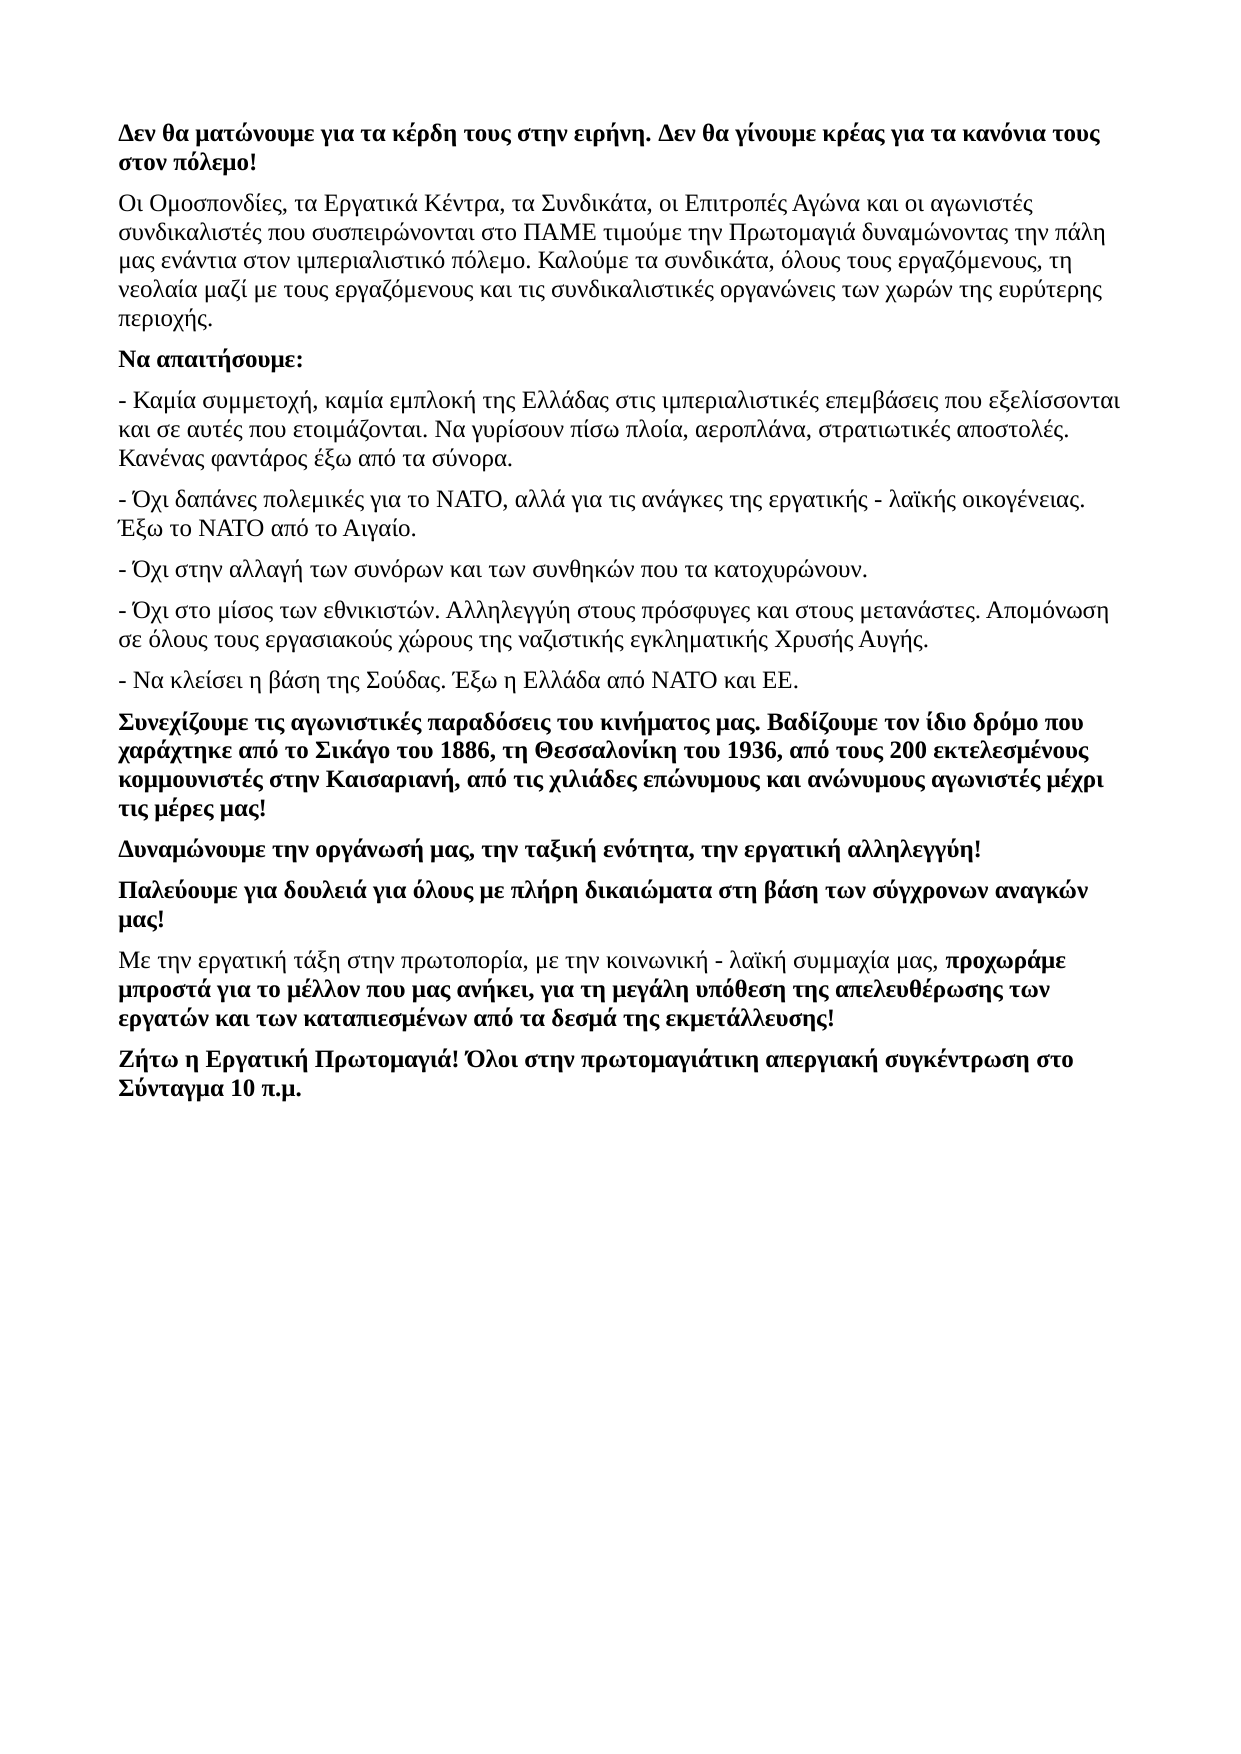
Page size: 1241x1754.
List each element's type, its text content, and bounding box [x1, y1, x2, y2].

text - Όχι στο μίσος των εθνικιστών. Αλληλεγγύη στους πρόσφυγες και στους μετανάστες. Απομόνωση σε όλους τους εργασιακούς χώρους της ναζιστικής εγκληματικής Χρυσής Αυγής. [118, 596, 1122, 653]
text Παλεύουμε για δουλειά για όλους με πλήρη δικαιώματα στη βάση των σύγχρονων αναγκών μας! [118, 876, 1122, 933]
text Συνεχίζουμε τις αγωνιστικές παραδόσεις του κινήματος μας. Βαδίζουμε τον ίδιο δρόμο που χαράχτηκε από το Σικάγο του 1886, τη Θεσσαλονίκη του 1936, από τους 200 εκτελεσμένους κομμουνιστές στην Καισαριανή, από τις χιλιάδες επώνυμους και ανώνυμους αγωνιστές μέχρι τις μέρες μας! [118, 707, 1122, 822]
text - Καμία συμμετοχή, καμία εμπλοκή της Ελλάδας στις ιμπεριαλιστικές επεμβάσεις που εξελίσσονται και σε αυτές που ετοιμάζονται. Να γυρίσουν πίσω πλοία, αεροπλάνα, στρατιωτικές αποστολές. Κανένας φαντάρος έξω από τα σύνορα. [118, 386, 1122, 472]
text Δεν θα ματώνουμε για τα κέρδη τους στην ειρήνη. Δεν θα γίνουμε κρέας για τα κανόνια τους στον πόλεμο! [118, 118, 1122, 176]
text Με την εργατική τάξη στην πρωτοπορία, με την κοινωνική - λαϊκή συμμαχία μας, προχωράμε μπροστά για το μέλλον που μας ανήκει, για τη μεγάλη υπόθεση της απελευθέρωσης των εργατών και των καταπιεσμένων από τα δεσμά της εκμετάλλευσης! [118, 946, 1122, 1032]
text Να απαιτήσουμε: [118, 344, 1122, 373]
text Οι Ομοσπονδίες, τα Εργατικά Κέντρα, τα Συνδικάτα, οι Επιτροπές Αγώνα και οι αγωνιστές συνδικαλιστές που συσπειρώνονται στο ΠΑΜΕ τιμούμε την Πρωτομαγιά δυναμώνοντας την πάλη μας ενάντια στον ιμπεριαλιστικό πόλεμο. Καλούμε τα συνδικάτα, όλους τους εργαζόμενους, τη νεολαία μαζί με τους εργαζόμενους και τις συνδικαλιστικές οργανώνεις των χωρών της ευρύτερης περιοχής. [118, 188, 1122, 332]
text - Να κλείσει η βάση της Σούδας. Έξω η Ελλάδα από ΝΑΤΟ και ΕΕ. [118, 666, 1122, 694]
text - Όχι στην αλλαγή των συνόρων και των συνθηκών που τα κατοχυρώνουν. [118, 554, 1122, 583]
text Ζήτω η Εργατική Πρωτομαγιά! Όλοι στην πρωτομαγιάτικη απεργιακή συγκέντρωση στο Σύνταγμα 10 π.μ. [118, 1044, 1122, 1102]
text - Όχι δαπάνες πολεμικές για το ΝΑΤΟ, αλλά για τις ανάγκες της εργατικής - λαϊκής οικογένειας. Έξω το ΝΑΤΟ από το Αιγαίο. [118, 484, 1122, 542]
text Δυναμώνουμε την οργάνωσή μας, την ταξική ενότητα, την εργατική αλληλεγγύη! [118, 834, 1122, 863]
